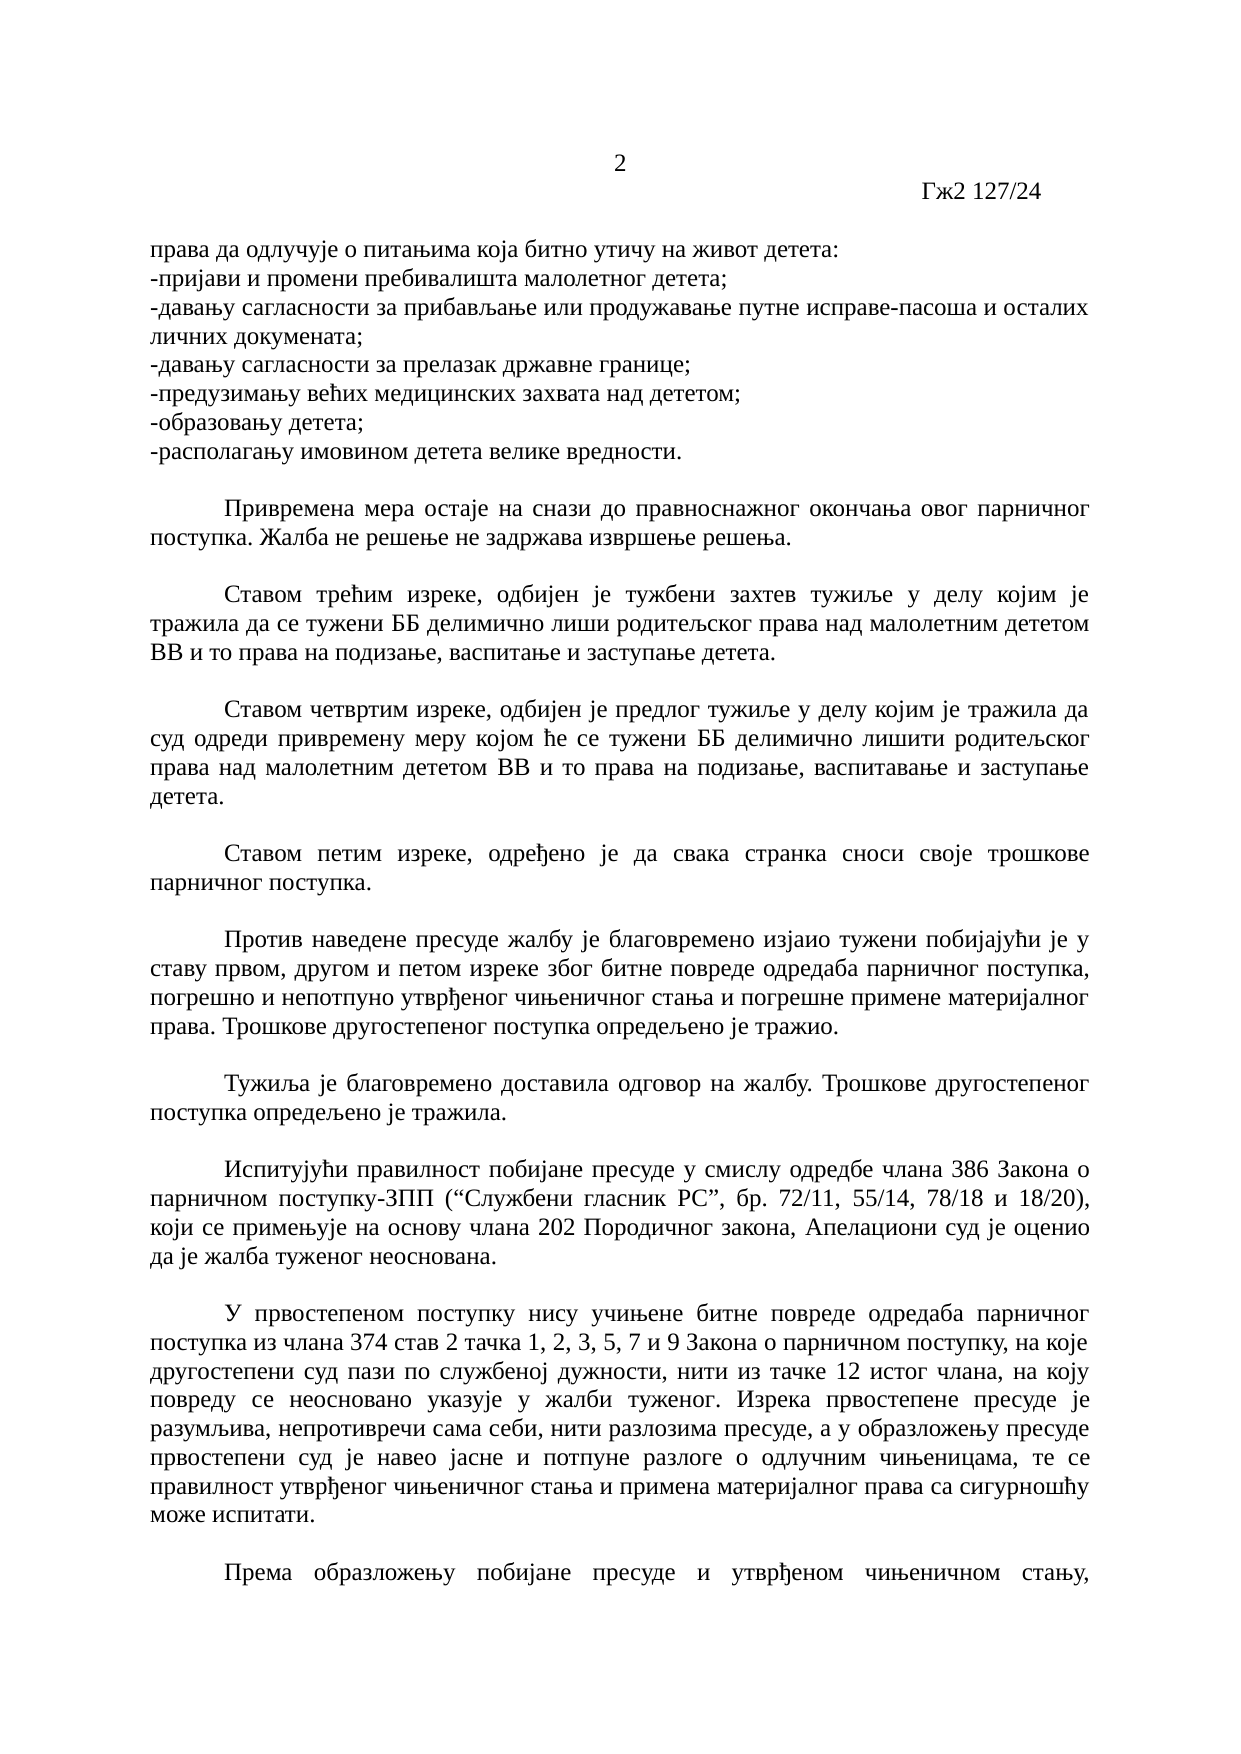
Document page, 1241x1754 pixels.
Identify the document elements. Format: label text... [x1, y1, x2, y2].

text -давању сагласности за прелазак државне границе; [150, 349, 1090, 378]
text Према образложењу побијане пресуде и утврђеном чињеничном стању, [150, 1557, 1090, 1586]
text Тужиља је благовремено доставила одговор на жалбу. Трошкове другостeпеног поступка опредељено је тражила. [150, 1068, 1090, 1126]
text Ставом петим изреке, одређено је да свака странка сноси своје трошкове парничног поступка. [150, 838, 1090, 896]
text права да одлучује о питањима која битно утичу на живот детета: [150, 234, 1090, 263]
text -образовању детета; [150, 407, 1090, 436]
text Против наведене пресуде жалбу је благовремено изјаио тужени побијајући је у ставу првом, другом и петом изреке због битне повреде одредаба парничног поступка, погрешно и непотпуно утврђеног чињеничног стања и погрешне примене материјалног права. Трошкове другостeпеног поступка опредељено је тражио. [150, 924, 1090, 1039]
text -предузимању већих медицинских захвата над дететом; [150, 378, 1090, 407]
text -давању сагласности за прибављање или продужавање путне исправе-пасоша и осталих личних докумената; [150, 292, 1090, 349]
text У првостeпeном поступку нису учињене битне повреде одредаба парничног поступка из члана 374 став 2 тачка 1, 2, 3, 5, 7 и 9 Закона о парничном поступку, на које другостeпени суд пази по службеној дужности, нити из тачке 12 истог члана, на коју повреду се неосновано указује у жалби туженог. Изрека првостeпeне пресуде је разумљива, непротивречи сама себи, нити разлозима пресуде, а у образложењу пресуде првостeпeни суд је навео јасне и потпуне разлоге о одлучним чињеницама, те се правилност утврђеног чињеничног стања и примена материјалног права са сигурношћу може испитати. [150, 1298, 1090, 1528]
text Ставом трећим изреке, одбијен је тужбени захтев тужиље у делу којим је тражила да се тужени ББ делимично лиши родитељског права над малолетним дететом ВВ и то права на подизање, васпитање и заступање детета. [150, 579, 1090, 666]
text Испитујући правилност побијане пресуде у смислу одредбе члана 386 Закона о парничном поступку-ЗПП (“Службени гласник РС”, бр. 72/11, 55/14, 78/18 и 18/20), који се примењује на основу члана 202 Породичног закона, Апелациони суд је оценио да је жалба туженог неоснована. [150, 1154, 1090, 1269]
text -пријави и промени пребивалишта малолетног детета; [150, 263, 1090, 292]
text Привремена мера остаје на снази до правноснажног окончања овог парничног поступка. Жалба не решење не задржава извршење решења. [150, 493, 1090, 551]
text Ставом четвртим изреке, одбијен је предлог тужиље у делу којим је тражила да суд одреди привремену меру којом ће се тужени ББ делимично лишити родитељског права над малолетним дететом ВВ и то права на подизање, васпитавање и заступање детета. [150, 694, 1090, 809]
text -располагању имовином детета велике вредности. [150, 436, 1090, 464]
